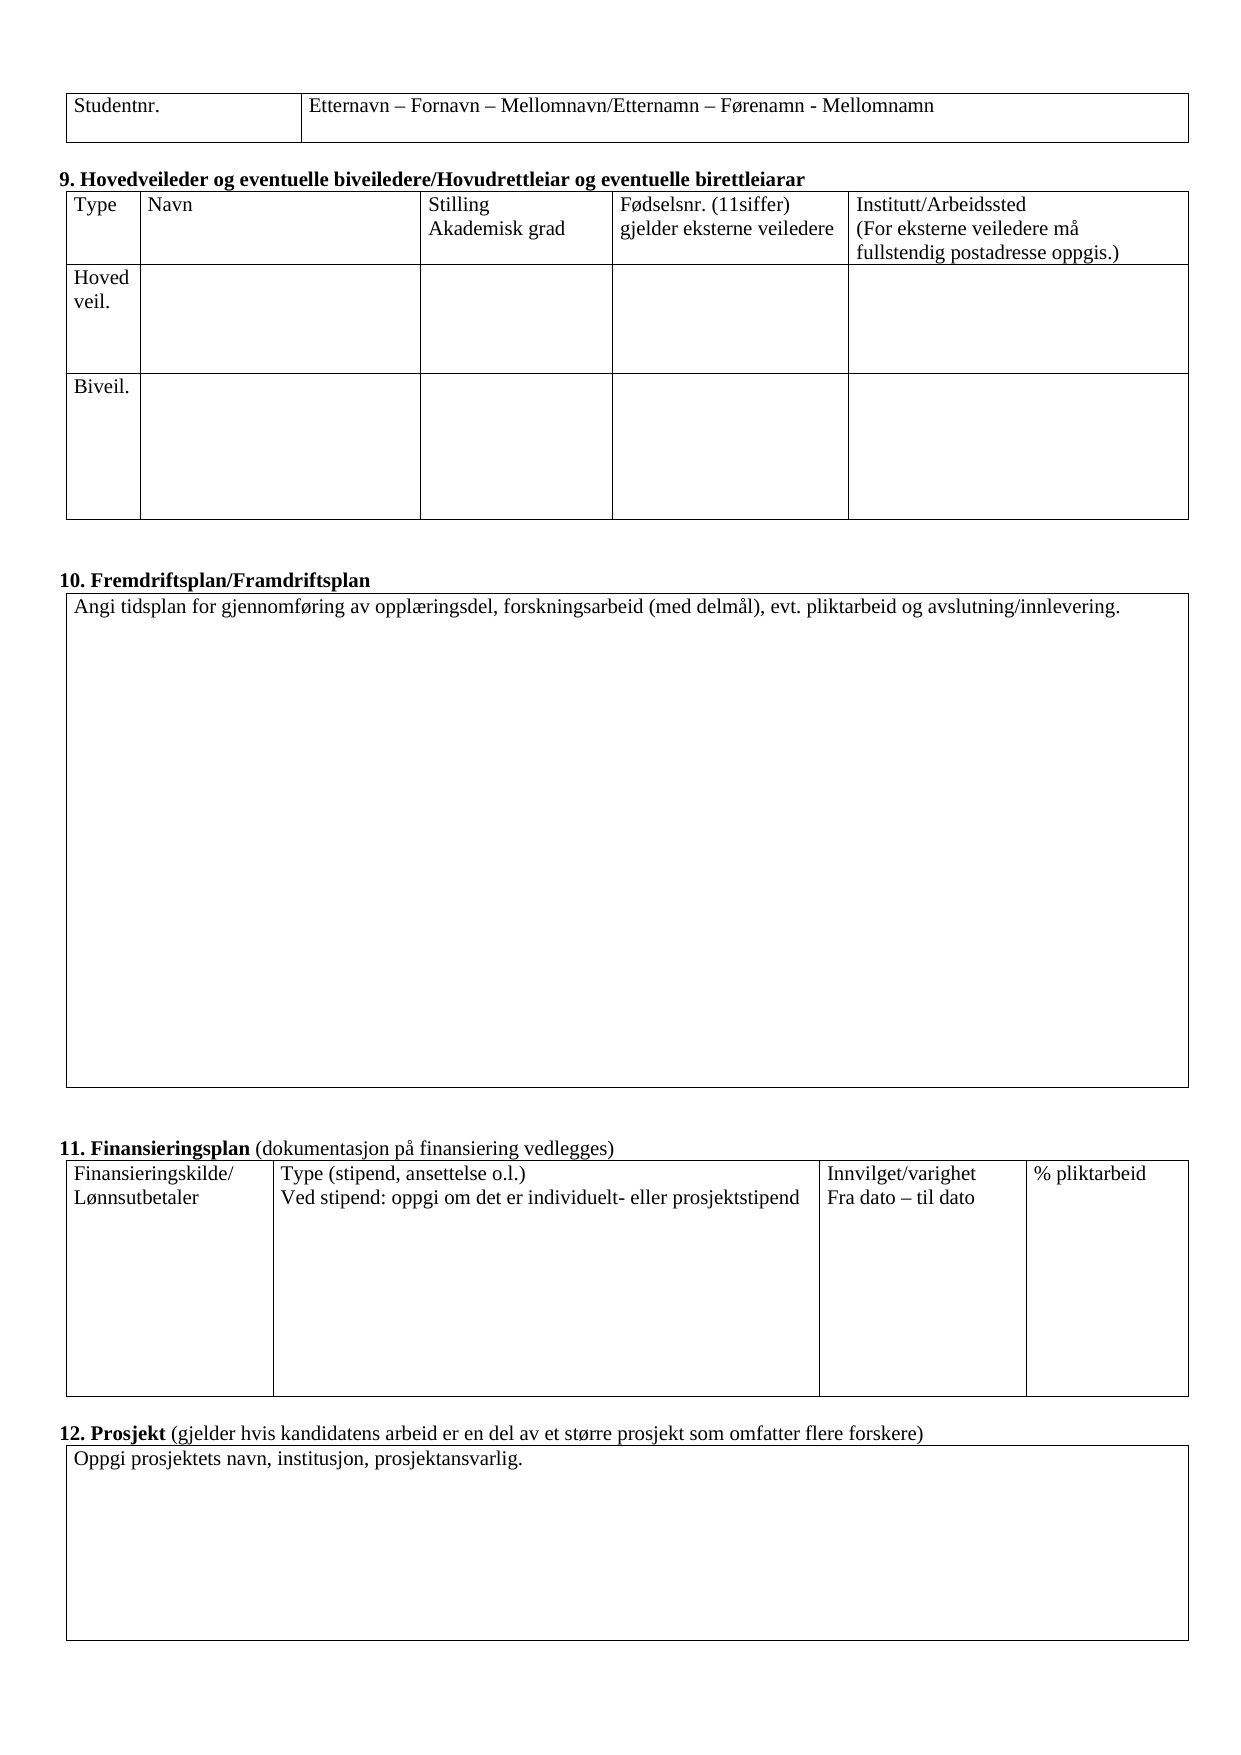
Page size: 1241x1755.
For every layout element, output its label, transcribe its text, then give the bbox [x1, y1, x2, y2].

table_cell Hovedveil. [67, 265, 140, 373]
text 9. Hovedveileder og eventuelle biveiledere/Hovudrettleiar og eventuelle birettleiarar [59, 167, 1166, 191]
table_cell [613, 374, 848, 519]
table_cell [820, 1219, 1026, 1396]
table_cell [1027, 1219, 1188, 1396]
table_cell [67, 1219, 273, 1396]
table_header Fødselsnr. (11siffer) gjelder eksterne veiledere [613, 192, 848, 264]
table_header Type (stipend, ansettelse o.l.) Ved stipend: oppgi om det er individuelt- eller prosjektstipend [274, 1161, 819, 1219]
table_header Etternavn – Fornavn – Mellomnavn/Etternamn – Førenamn - Mellomnamn [302, 94, 1188, 142]
table_header Finansieringskilde/ Lønnsutbetaler [67, 1161, 273, 1219]
table_cell [141, 265, 420, 373]
table_header Type [67, 192, 140, 264]
table_header Innvilget/varighet Fra dato – til dato [820, 1161, 1026, 1219]
table_cell [421, 265, 612, 373]
text 11. Finansieringsplan (dokumentasjon på finansiering vedlegges) [59, 1136, 1166, 1160]
table_header % pliktarbeid [1027, 1161, 1188, 1219]
table_header Institutt/Arbeidssted (For eksterne veiledere må fullstendig postadresse oppgis.) [849, 192, 1188, 264]
table_cell [613, 265, 848, 373]
table_cell [849, 374, 1188, 519]
table_header Navn [141, 192, 420, 264]
table_header Studentnr. [67, 94, 301, 142]
table_cell Biveil. [67, 374, 140, 519]
table_cell [849, 265, 1188, 373]
table_header Angi tidsplan for gjennomføring av opplæringsdel, forskningsarbeid (med delmål), evt. pliktarbeid og avslutning/innlevering. [67, 594, 1188, 1087]
table_cell [421, 374, 612, 519]
table_header Oppgi prosjektets navn, institusjon, prosjektansvarlig. [67, 1446, 1188, 1632]
table_cell [141, 374, 420, 519]
table_cell [67, 1632, 1188, 1640]
table_header Stilling Akademisk grad [421, 192, 612, 264]
text 10. Fremdriftsplan/Framdriftsplan [59, 568, 1166, 592]
table_cell [274, 1219, 819, 1396]
text 12. Prosjekt (gjelder hvis kandidatens arbeid er en del av et større prosjekt som omfatter flere forskere) [59, 1421, 1166, 1445]
